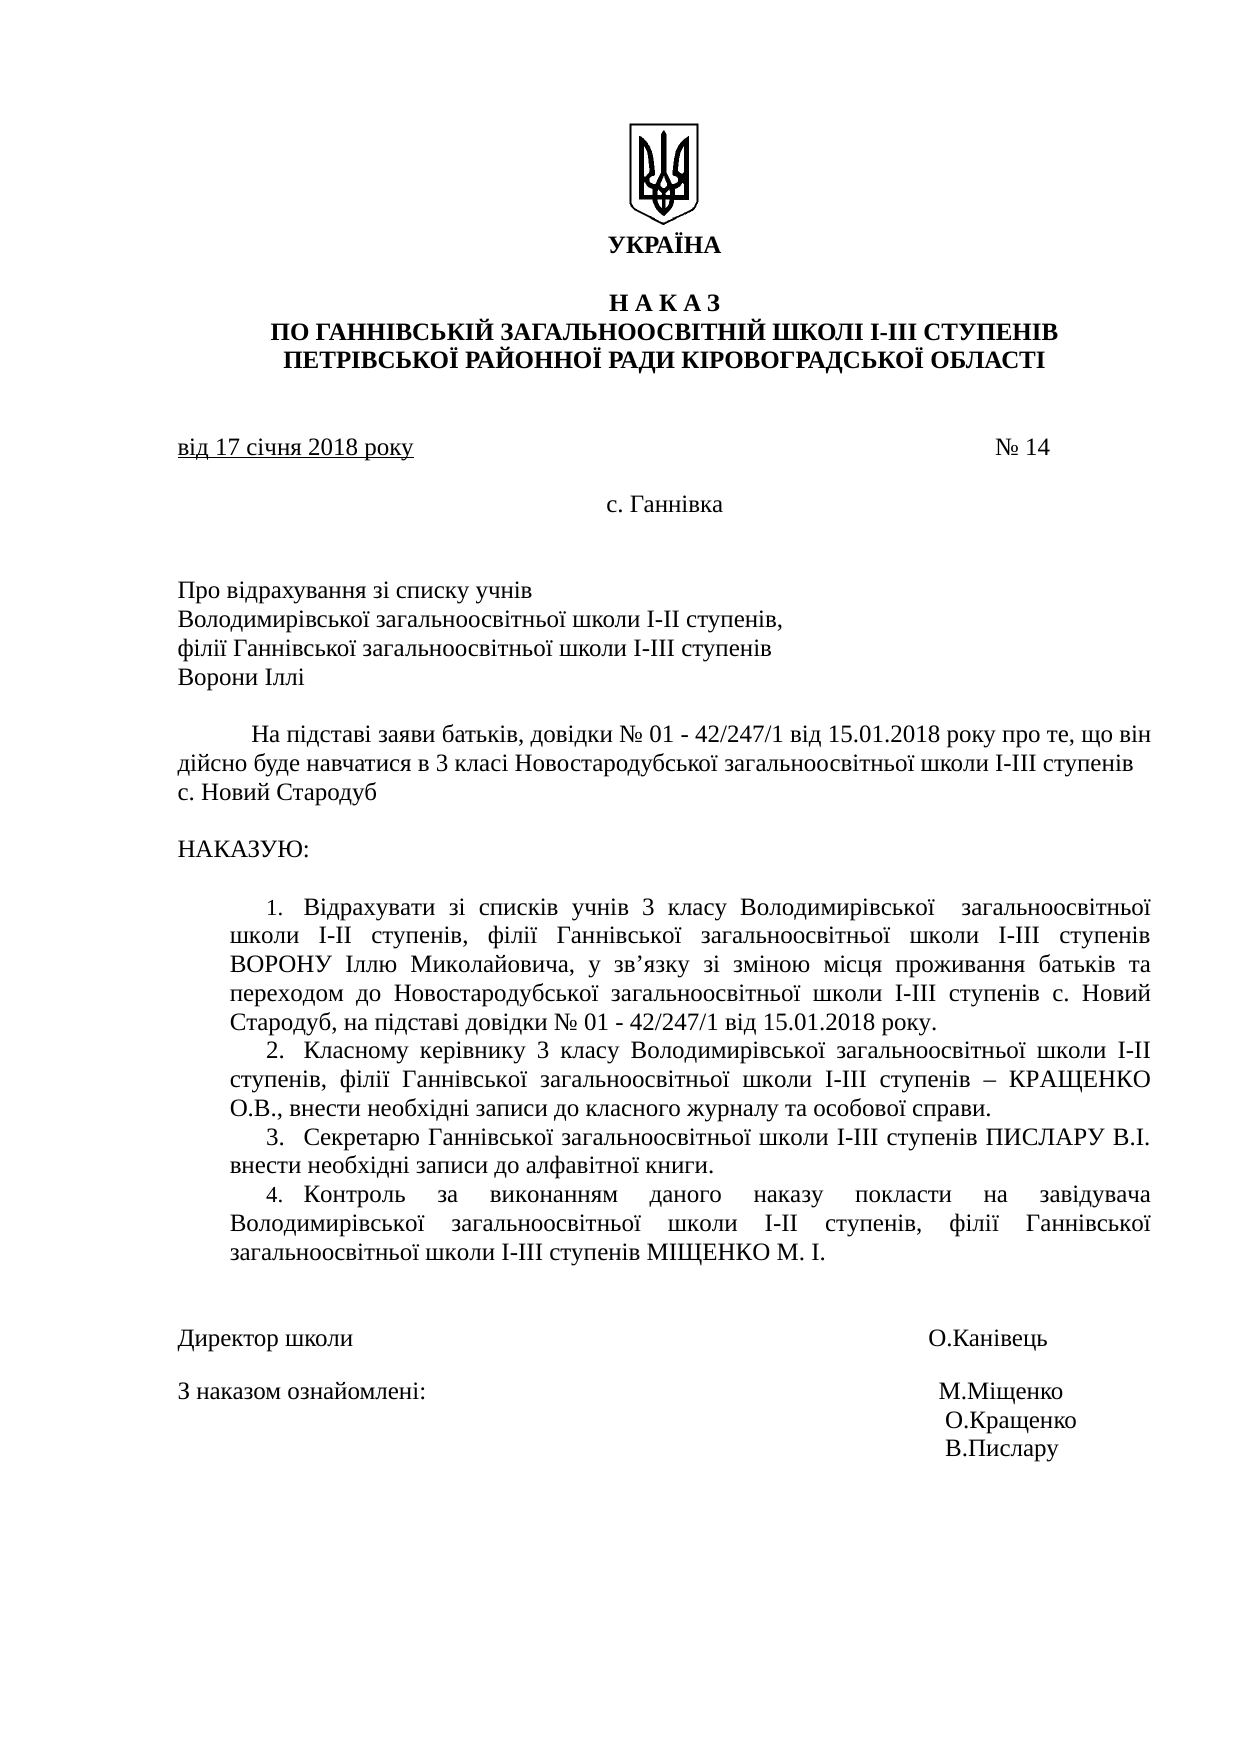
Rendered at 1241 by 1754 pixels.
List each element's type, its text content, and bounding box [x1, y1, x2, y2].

text З наказом ознайомлені: М.Міщенко [177, 1376, 1152, 1405]
text О.Кращенко [945, 1405, 1152, 1433]
text ПЕТРІВСЬКОЇ РАЙОННОЇ РАДИ КІРОВОГРАДСЬКОЇ ОБЛАСТІ [177, 346, 1152, 374]
text НАКАЗУЮ: [177, 834, 1152, 863]
text На підставі заяви батьків, довідки № 01 - 42/247/1 від 15.01.2018 року про те, що він дійсно буде навчатися в 3 класі Новостародубської загальноосвітньої школи І-ІІІ ступенів с. Новий Стародуб [177, 719, 1152, 806]
text ПО ГАННІВСЬКІЙ ЗАГАЛЬНООСВІТНІЙ ШКОЛІ І-ІІІ СТУПЕНІВ [177, 317, 1152, 346]
text філії Ганнівської загальноосвітньої школи І-ІІІ ступенів [177, 633, 1152, 662]
text Про відрахування зі списку учнів [177, 576, 1152, 604]
text НАКАЗ [177, 288, 1152, 317]
list Секретарю Ганнівської загальноосвітньої школи І-ІІІ ступенів ПИСЛАРУ В.І. внести необхідні записи до алфавітної книги. [192, 1122, 1152, 1179]
text Ворони Іллі [177, 662, 1152, 691]
list Контроль за виконанням даного наказу покласти на завідувача Володимирівської загальноосвітньої школи І-ІІ ступенів, філії Ганнівської загальноосвітньої школи І-ІІІ ступенів МІЩЕНКО М. І. [192, 1179, 1152, 1266]
text від 17 січня 2018 року № 14 [177, 432, 1152, 461]
text УКРАЇНА [177, 231, 1152, 259]
list Відрахувати зі списків учнів 3 класу Володимирівської загальноосвітньої школи І-ІІ ступенів, філії Ганнівської загальноосвітньої школи І-ІІІ ступенів ВОРОНУ Іллю Миколайовича, у зв’язку зі зміною місця проживання батьків та переходом до Новостародубської загальноосвітньої школи І-ІІІ ступенів с. Новий Стародуб, на підставі довідки № 01 - 42/247/1 від 15.01.2018 року. [192, 892, 1152, 1036]
text В.Пислару [945, 1433, 1152, 1462]
text Директор школи О.Канівець [177, 1323, 1152, 1352]
text Володимирівської загальноосвітньої школи І-ІІ ступенів, [177, 604, 1152, 633]
text с. Ганнівка [177, 489, 1152, 518]
list Класному керівнику 3 класу Володимирівської загальноосвітньої школи І-ІІ ступенів, філії Ганнівської загальноосвітньої школи І-ІІІ ступенів – КРАЩЕНКО О.В., внести необхідні записи до класного журналу та особової справи. [192, 1036, 1152, 1122]
